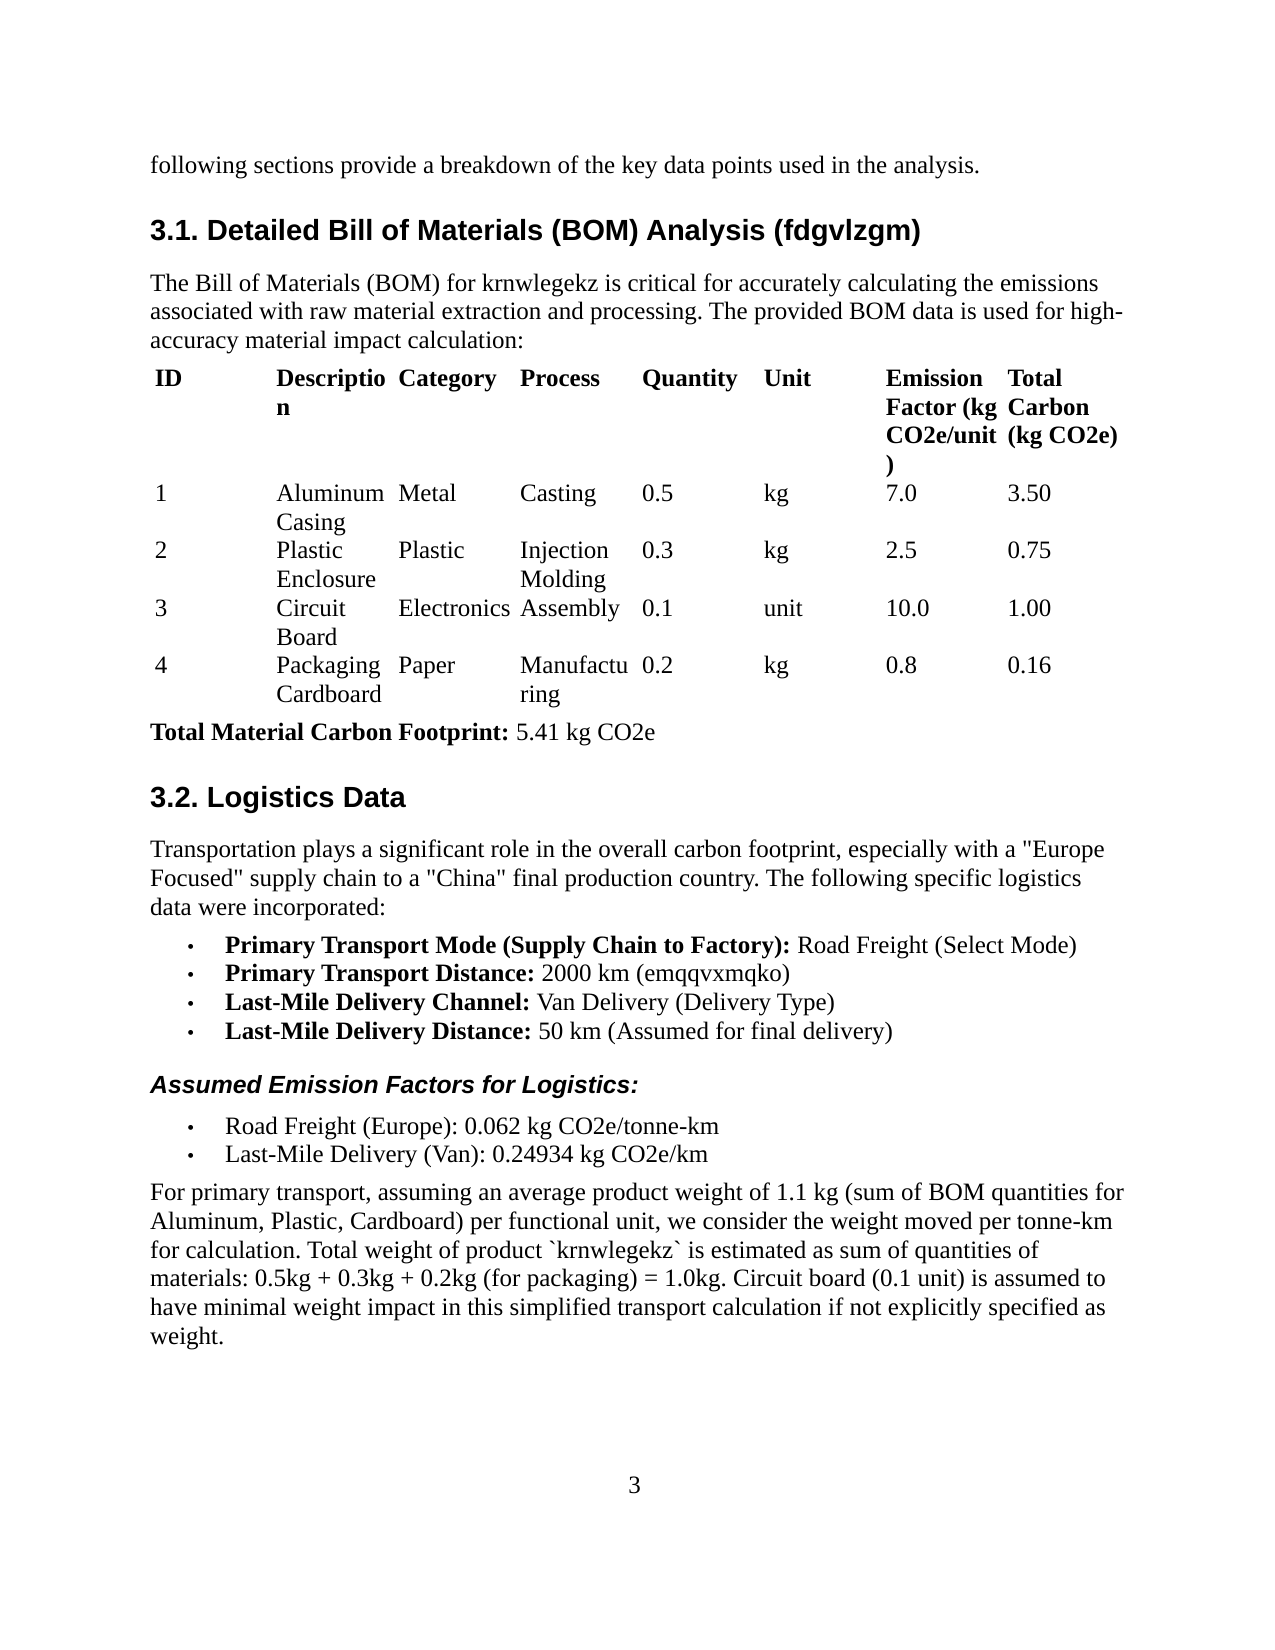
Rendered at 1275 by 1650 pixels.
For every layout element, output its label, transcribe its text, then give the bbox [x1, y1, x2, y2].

table_cell kg [759, 650, 881, 708]
table_cell 0.3 [638, 535, 759, 593]
table_cell 0.5 [638, 478, 759, 535]
table_cell Circuit Board [272, 593, 394, 650]
table_header Quantity [638, 363, 759, 478]
table_header Unit [759, 363, 881, 478]
table_cell 0.1 [638, 593, 759, 650]
table_cell 2 [150, 535, 272, 593]
table_cell kg [759, 478, 881, 535]
table_cell 1 [150, 478, 272, 535]
table_cell Assembly [516, 593, 637, 650]
table_cell 0.75 [1003, 535, 1125, 593]
table_header ID [150, 363, 272, 478]
list Primary Transport Distance: 2000 km (emqqvxmqko) [187, 958, 1125, 987]
text Transportation plays a significant role in the overall carbon footprint, especially with a "Europe Focused" supply chain to a "China" final production country. The following specific logistics data were incorporated: [150, 834, 1125, 921]
table_header Description [272, 363, 394, 478]
subtitle 3.1. Detailed Bill of Materials (BOM) Analysis (fdgvlzgm) [150, 213, 1125, 246]
table_cell 7.0 [881, 478, 1003, 535]
table_cell 0.2 [638, 650, 759, 708]
list Road Freight (Europe): 0.062 kg CO2e/tonne-km [187, 1111, 1125, 1139]
subtitle 3.2. Logistics Data [150, 779, 1125, 813]
table_cell Metal [394, 478, 516, 535]
table_cell Plastic [394, 535, 516, 593]
text For primary transport, assuming an average product weight of 1.1 kg (sum of BOM quantities for Aluminum, Plastic, Cardboard) per functional unit, we consider the weight moved per tonne-km for calculation. Total weight of product `krnwlegekz` is estimated as sum of quantities of materials: 0.5kg + 0.3kg + 0.2kg (for packaging) = 1.0kg. Circuit board (0.1 unit) is assumed to have minimal weight impact in this simplified transport calculation if not explicitly specified as weight. [150, 1177, 1125, 1350]
table_cell kg [759, 535, 881, 593]
table_cell Casting [516, 478, 637, 535]
table_header Category [394, 363, 516, 478]
table_cell 2.5 [881, 535, 1003, 593]
table_header Process [516, 363, 637, 478]
table_cell Packaging Cardboard [272, 650, 394, 708]
table_cell 10.0 [881, 593, 1003, 650]
table_cell 3.50 [1003, 478, 1125, 535]
subtitle Assumed Emission Factors for Logistics: [150, 1070, 1125, 1098]
table_header Emission Factor (kg CO2e/unit) [881, 363, 1003, 478]
table_cell Electronics [394, 593, 516, 650]
list Last-Mile Delivery Distance: 50 km (Assumed for final delivery) [187, 1016, 1125, 1045]
table_cell Manufacturing [516, 650, 637, 708]
table_cell 3 [150, 593, 272, 650]
table_cell 1.00 [1003, 593, 1125, 650]
table_cell Aluminum Casing [272, 478, 394, 535]
text following sections provide a breakdown of the key data points used in the analysis. [150, 150, 1125, 179]
text The Bill of Materials (BOM) for krnwlegekz is critical for accurately calculating the emissions associated with raw material extraction and processing. The provided BOM data is used for high-accuracy material impact calculation: [150, 268, 1125, 354]
table_cell Paper [394, 650, 516, 708]
table_cell 0.16 [1003, 650, 1125, 708]
list Last-Mile Delivery Channel: Van Delivery (Delivery Type) [187, 987, 1125, 1016]
list Primary Transport Mode (Supply Chain to Factory): Road Freight (Select Mode) [187, 930, 1125, 958]
table_cell 0.8 [881, 650, 1003, 708]
table_header Total Carbon (kg CO2e) [1003, 363, 1125, 478]
table_cell 4 [150, 650, 272, 708]
table_cell Plastic Enclosure [272, 535, 394, 593]
list Last-Mile Delivery (Van): 0.24934 kg CO2e/km [187, 1139, 1125, 1168]
text Total Material Carbon Footprint: 5.41 kg CO2e [150, 717, 1125, 746]
table_cell Injection Molding [516, 535, 637, 593]
table_cell unit [759, 593, 881, 650]
